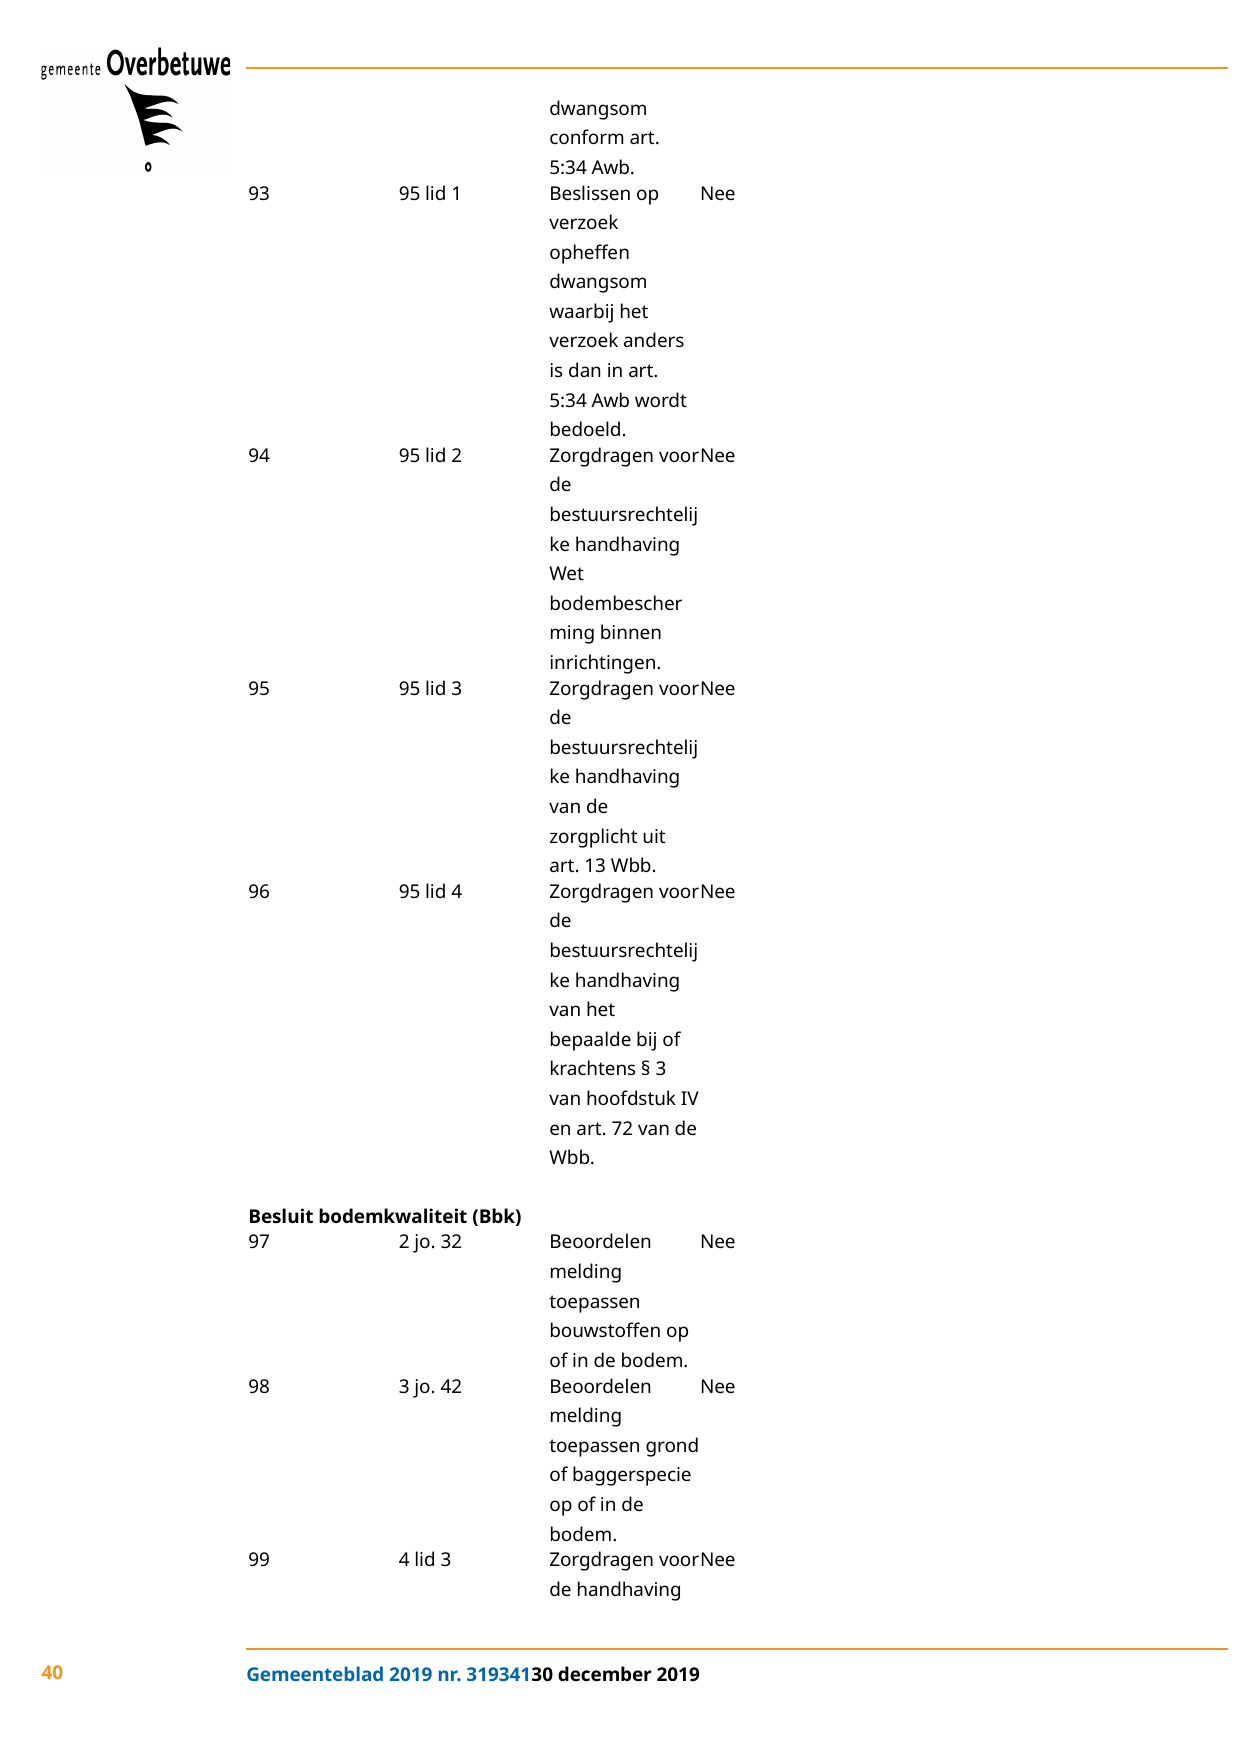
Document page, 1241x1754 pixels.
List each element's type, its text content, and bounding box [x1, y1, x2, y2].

table_cell Nee [700, 180, 850, 442]
table_cell [1001, 95, 1152, 180]
table_cell 2 jo. 32 [399, 1229, 549, 1373]
table_cell [399, 95, 549, 180]
table_cell Beoordelen melding toepassen grond of baggerspecie op of in de bodem. [549, 1373, 700, 1546]
table_cell 96 [248, 878, 398, 1170]
table_cell [1001, 1546, 1152, 1602]
table_cell 97 [248, 1229, 398, 1373]
table_cell dwangsom conform art. 5:34 Awb. [549, 95, 700, 180]
table_cell 4 lid 3 [399, 1546, 549, 1602]
table_cell Nee [700, 1373, 850, 1546]
picture [41, 47, 231, 172]
table_cell Beslissen op verzoek opheffen dwangsom waarbij het verzoek anders is dan in art. 5:34 Awb wordt bedoeld. [549, 180, 700, 442]
table_cell [850, 1229, 1001, 1373]
table_cell [1001, 878, 1152, 1170]
table_cell 95 lid 1 [399, 180, 549, 442]
table_cell [850, 180, 1001, 442]
table_cell Nee [700, 675, 850, 878]
table_cell [1001, 1373, 1152, 1546]
table_cell [850, 1546, 1001, 1602]
table_cell 95 [248, 675, 398, 878]
table_cell [850, 1373, 1001, 1546]
table_cell [850, 442, 1001, 675]
table_cell 98 [248, 1373, 398, 1546]
table_cell 95 lid 3 [399, 675, 549, 878]
table_cell Nee [700, 1546, 850, 1602]
table_header Besluit bodemkwaliteit (Bbk) [248, 1203, 1152, 1229]
table_cell Zorgdragen voor de bestuursrechtelijke handhaving van het bepaalde bij of krachtens § 3 van hoofdstuk IV en art. 72 van de Wbb. [549, 878, 700, 1170]
table_cell [1001, 442, 1152, 675]
table_cell Zorgdragen voor de bestuursrechtelijke handhaving van de zorgplicht uit art. 13 Wbb. [549, 675, 700, 878]
table_cell 95 lid 2 [399, 442, 549, 675]
table_cell Beoordelen melding toepassen bouwstoffen op of in de bodem. [549, 1229, 700, 1373]
table_cell 3 jo. 42 [399, 1373, 549, 1546]
table_cell 94 [248, 442, 398, 675]
table_cell Zorgdragen voor de handhaving [549, 1546, 700, 1602]
table_cell Nee [700, 442, 850, 675]
table_cell 95 lid 4 [399, 878, 549, 1170]
table_cell [700, 95, 850, 180]
table_cell [850, 878, 1001, 1170]
table_cell [1001, 675, 1152, 878]
table_cell [248, 95, 398, 180]
table_cell Nee [700, 878, 850, 1170]
table_cell [1001, 1229, 1152, 1373]
table_cell 99 [248, 1546, 398, 1602]
table_cell Zorgdragen voor de bestuursrechtelijke handhaving Wet bodembescherming binnen inrichtingen. [549, 442, 700, 675]
table_cell Nee [700, 1229, 850, 1373]
table_cell 93 [248, 180, 398, 442]
table_cell [850, 95, 1001, 180]
table_cell [1001, 180, 1152, 442]
table_cell [850, 675, 1001, 878]
